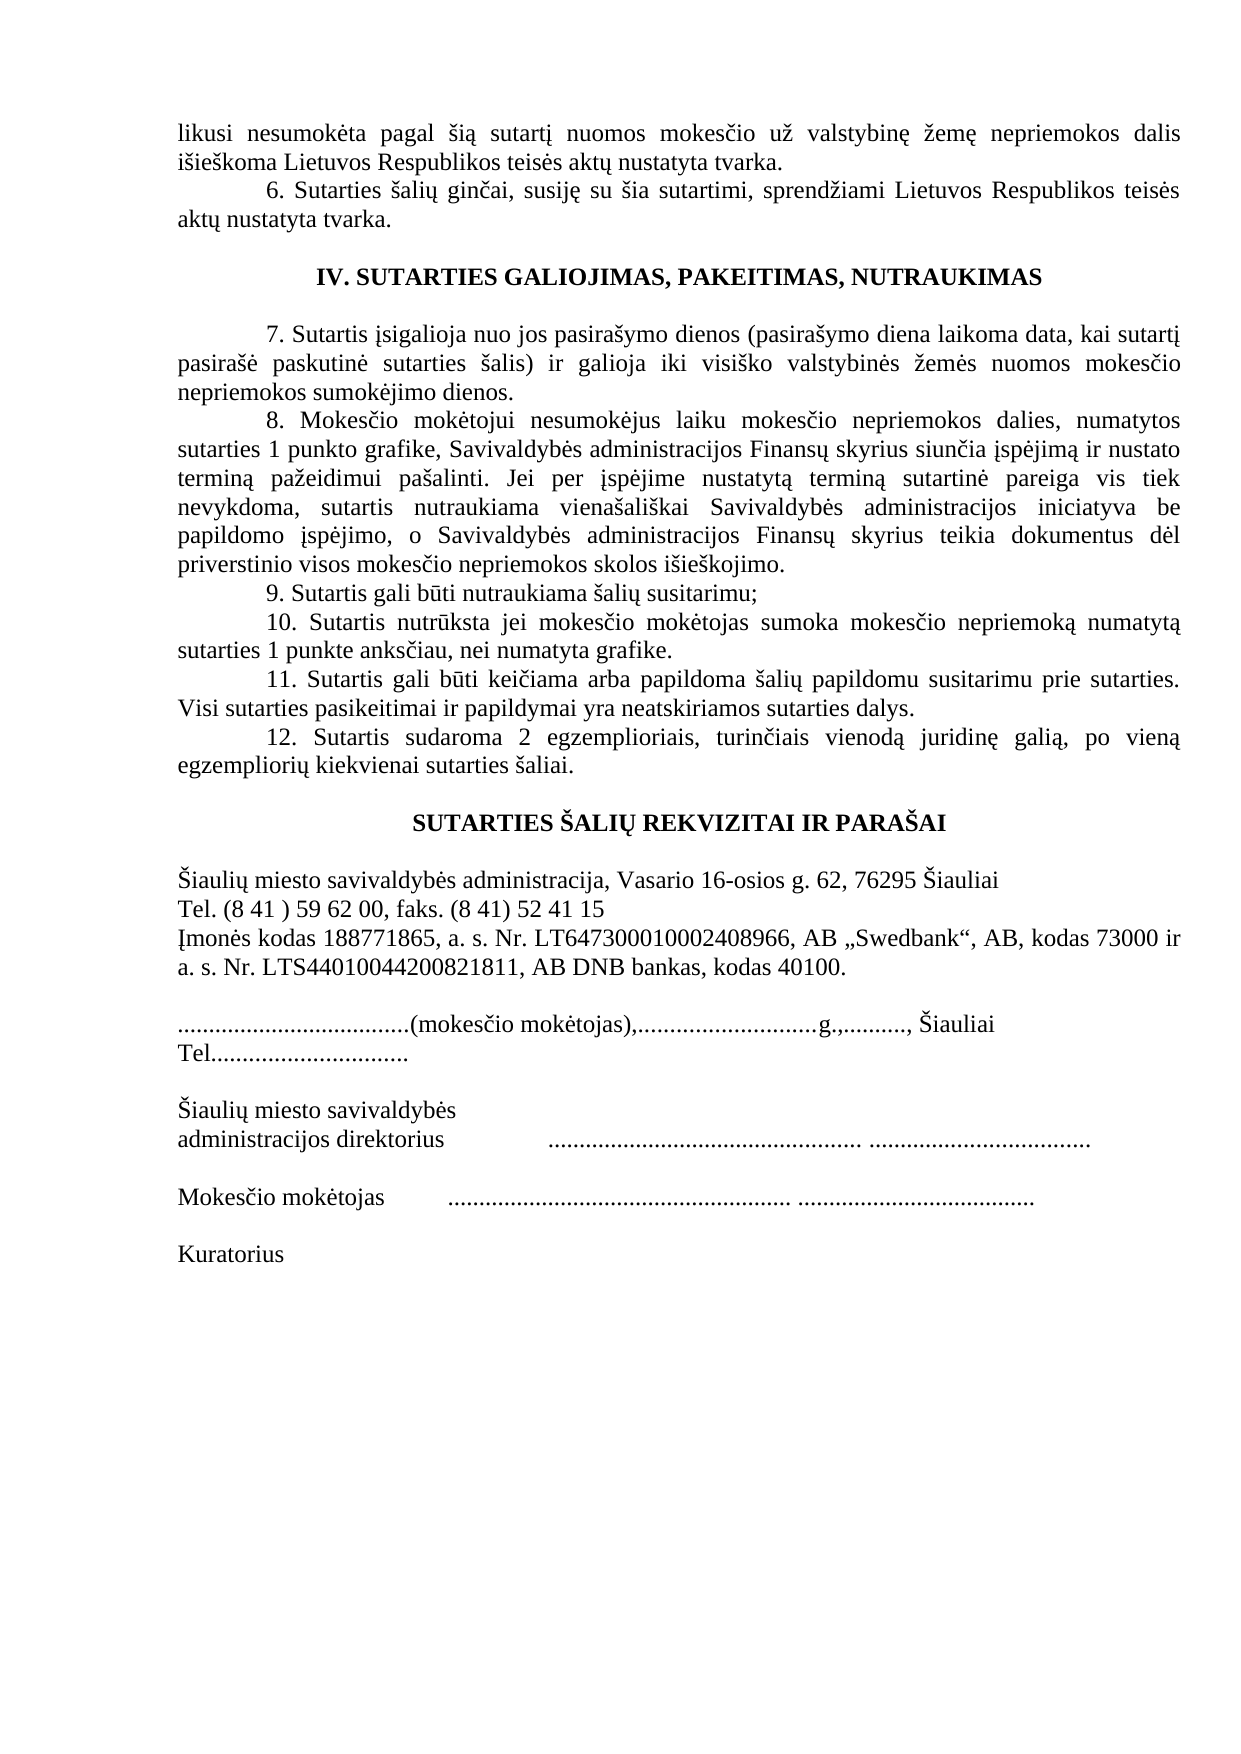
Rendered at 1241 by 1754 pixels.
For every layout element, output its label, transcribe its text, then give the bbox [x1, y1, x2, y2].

text IV. SUTARTIES GALIOJIMAS, PAKEITIMAS, NUTRAUKIMAS [177, 262, 1181, 291]
text 9. Sutartis gali būti nutraukiama šalių susitarimu; [177, 578, 1181, 607]
text (mokesčio mokėtojas), g., , Šiauliai [177, 1009, 1181, 1038]
text 8. Mokesčio mokėtojui nesumokėjus laiku mokesčio nepriemokos dalies, numatytos sutarties 1 punkto grafike, Savivaldybės administracijos Finansų skyrius siunčia įspėjimą ir nustato terminą pažeidimui pašalinti. Jei per įspėjime nustatytą terminą sutartinė pareiga vis tiek nevykdoma, sutartis nutraukiama vienašališkai Savivaldybės administracijos iniciatyva be papildomo įspėjimo, o Savivaldybės administracijos Finansų skyrius teikia dokumentus dėl priverstinio visos mokesčio nepriemokos skolos išieškojimo. [177, 406, 1181, 578]
text Kuratorius [177, 1239, 1181, 1268]
text 7. Sutartis įsigalioja nuo jos pasirašymo dienos (pasirašymo diena laikoma data, kai sutartį pasirašė paskutinė sutarties šalis) ir galioja iki visiško valstybinės žemės nuomos mokesčio nepriemokos sumokėjimo dienos. [177, 319, 1181, 406]
text administracijos direktorius [177, 1124, 1181, 1153]
text Tel. (8 41 ) 59 62 00, faks. (8 41) 52 41 15 [177, 894, 1181, 923]
text Šiaulių miesto savivaldybės administracija, Vasario 16-osios g. 62, 76295 Šiauliai [177, 866, 1181, 894]
text Mokesčio mokėtojas ....................................................... ...................................... [177, 1182, 1181, 1211]
text 12. Sutartis sudaroma 2 egzemplioriais, turinčiais vienodą juridinę galią, po vieną egzempliorių kiekvienai sutarties šaliai. [177, 722, 1181, 779]
text Šiaulių miesto savivaldybės [177, 1096, 1181, 1124]
text likusi nesumokėta pagal šią sutartį nuomos mokesčio už valstybinę žemę nepriemokos dalis išieškoma Lietuvos Respublikos teisės aktų nustatyta tvarka. [177, 118, 1181, 176]
text 6. Sutarties šalių ginčai, susiję su šia sutartimi, sprendžiami Lietuvos Respublikos teisės aktų nustatyta tvarka. [177, 176, 1181, 233]
text 10. Sutartis nutrūksta jei mokesčio mokėtojas sumoka mokesčio nepriemoką numatytą sutarties 1 punkte anksčiau, nei numatyta grafike. [177, 607, 1181, 664]
text SUTARTIES ŠALIŲ REKVIZITAI IR PARAŠAI [177, 808, 1181, 837]
text Įmonės kodas 188771865, a. s. Nr. LT647300010002408966, AB „Swedbank“, AB, kodas 73000 ir a. s. Nr. LTS44010044200821811, AB DNB bankas, kodas 40100. [177, 923, 1181, 981]
text 11. Sutartis gali būti keičiama arba papildoma šalių papildomu susitarimu prie sutarties. Visi sutarties pasikeitimai ir papildymai yra neatskiriamos sutarties dalys. [177, 664, 1181, 722]
text Tel [177, 1038, 1181, 1067]
